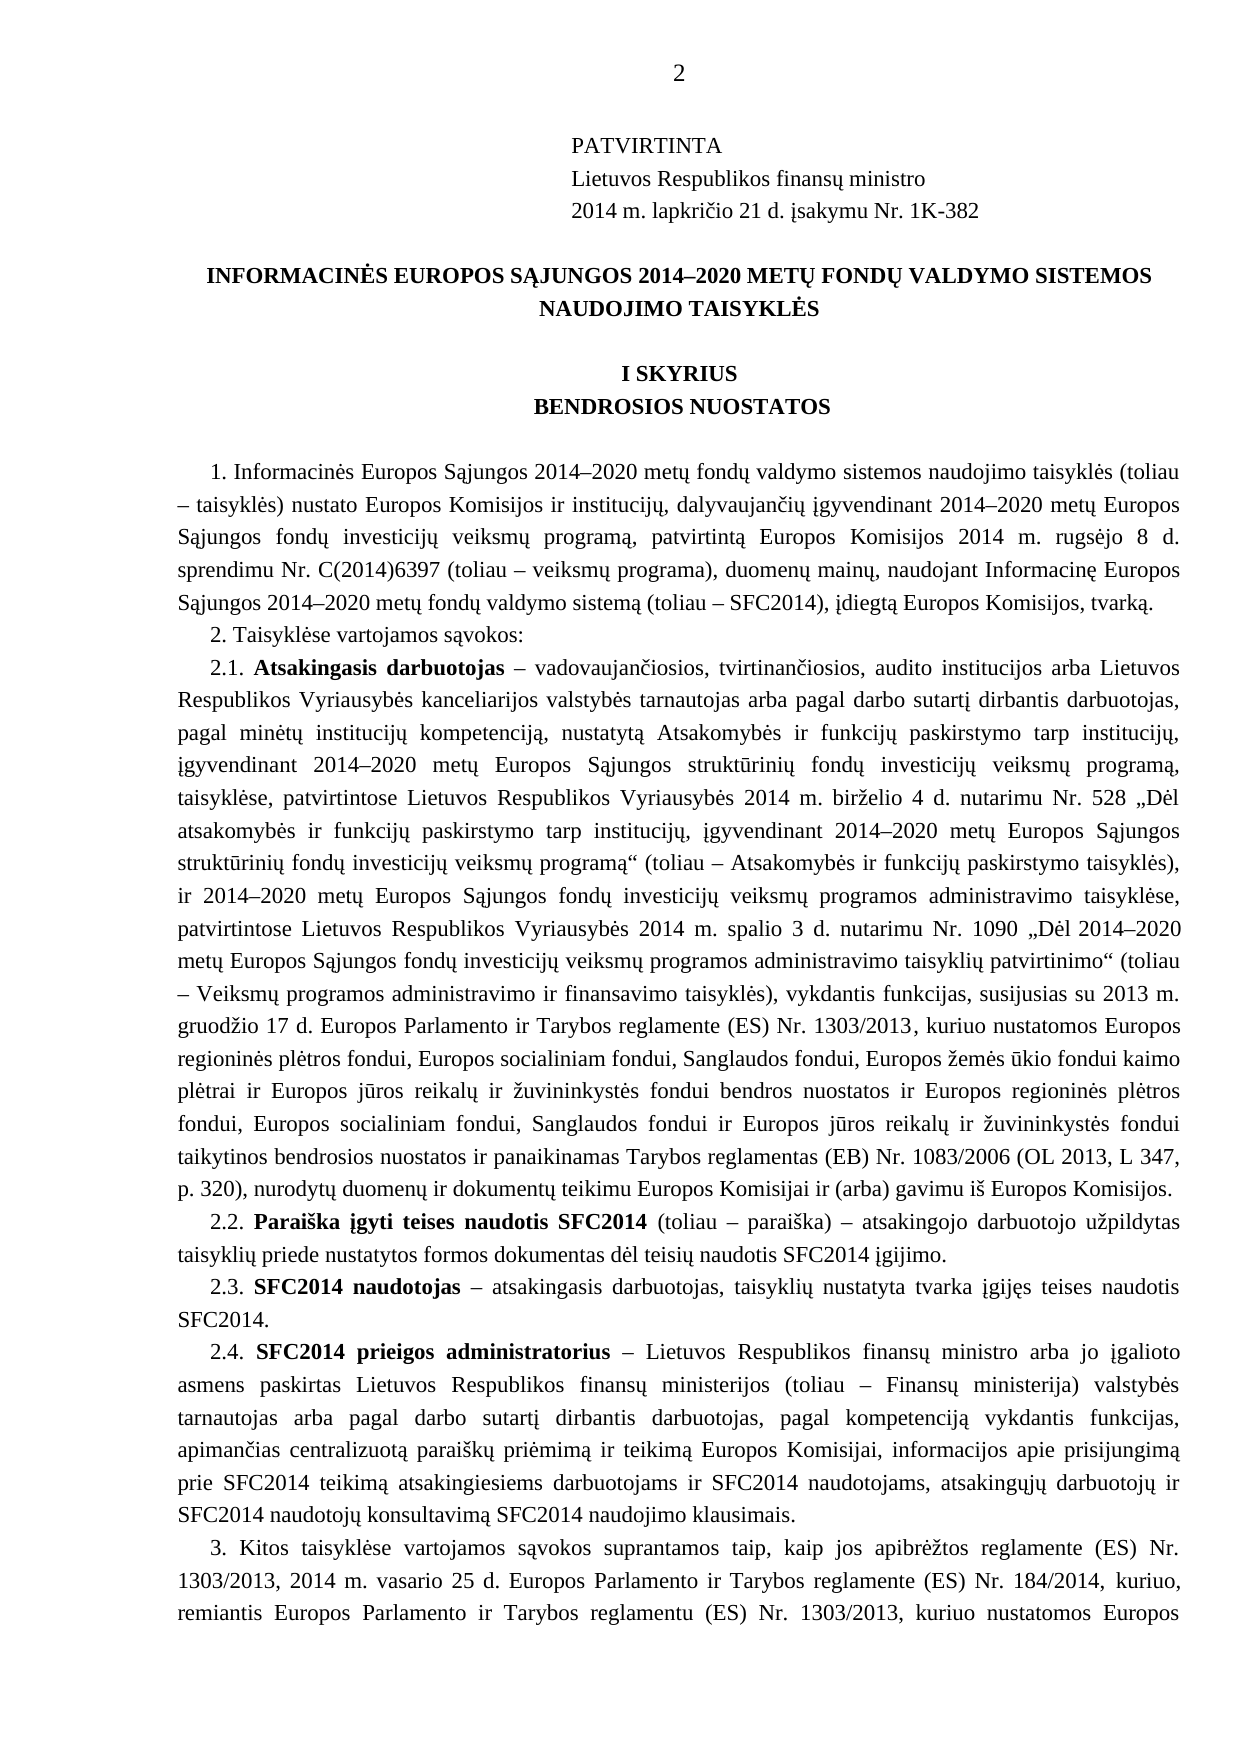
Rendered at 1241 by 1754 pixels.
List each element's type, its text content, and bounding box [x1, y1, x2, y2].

text BENDROSIOS NUOSTATOS [177, 393, 1181, 419]
text 1. Informacinės Europos Sąjungos 2014–2020 metų fondų valdymo sistemos naudojimo taisyklės (toliau – taisyklės) nustato Europos Komisijos ir institucijų, dalyvaujančių įgyvendinant 2014–2020 metų Europos Sąjungos fondų investicijų veiksmų programą, patvirtintą Europos Komisijos 2014 m. rugsėjo 8 d. sprendimu Nr. C(2014)6397 (toliau – veiksmų programa), duomenų mainų, naudojant Informacinę Europos Sąjungos 2014–2020 metų fondų valdymo sistemą (toliau – SFC2014), įdiegtą Europos Komisijos, tvarką. [177, 458, 1181, 615]
text 2.2. Paraiška įgyti teises naudotis SFC2014 (toliau – paraiška) – atsakingojo darbuotojo užpildytas taisyklių priede nustatytos formos dokumentas dėl teisių naudotis SFC2014 įgijimo. [177, 1208, 1181, 1267]
text 2014 m. lapkričio 21 d. įsakymu Nr. 1K-382 [571, 197, 1181, 224]
text 2. Taisyklėse vartojamos sąvokos: [177, 621, 1181, 647]
text 2.1. Atsakingasis darbuotojas – vadovaujančiosios, tvirtinančiosios, audito institucijos arba Lietuvos Respublikos Vyriausybės kanceliarijos valstybės tarnautojas arba pagal darbo sutartį dirbantis darbuotojas, pagal minėtų institucijų kompetenciją, nustatytą Atsakomybės ir funkcijų paskirstymo tarp institucijų, įgyvendinant 2014–2020 metų Europos Sąjungos struktūrinių fondų investicijų veiksmų programą, taisyklėse, patvirtintose Lietuvos Respublikos Vyriausybės 2014 m. birželio 4 d. nutarimu Nr. 528 „Dėl atsakomybės ir funkcijų paskirstymo tarp institucijų, įgyvendinant 2014–2020 metų Europos Sąjungos struktūrinių fondų investicijų veiksmų programą“ (toliau – Atsakomybės ir funkcijų paskirstymo taisyklės), ir 2014–2020 metų Europos Sąjungos fondų investicijų veiksmų programos administravimo taisyklėse, patvirtintose Lietuvos Respublikos Vyriausybės 2014 m. spalio 3 d. nutarimu Nr. 1090 „Dėl 2014–2020 metų Europos Sąjungos fondų investicijų veiksmų programos administravimo taisyklių patvirtinimo“ (toliau – Veiksmų programos administravimo ir finansavimo taisyklės), vykdantis funkcijas, susijusias su 2013 m. gruodžio 17 d. Europos Parlamento ir Tarybos reglamente (ES) Nr. 1303/2013, kuriuo nustatomos Europos regioninės plėtros fondui, Europos socialiniam fondui, Sanglaudos fondui, Europos žemės ūkio fondui kaimo plėtrai ir Europos jūros reikalų ir žuvininkystės fondui bendros nuostatos ir Europos regioninės plėtros fondui, Europos socialiniam fondui, Sanglaudos fondui ir Europos jūros reikalų ir žuvininkystės fondui taikytinos bendrosios nuostatos ir panaikinamas Tarybos reglamentas (EB) Nr. 1083/2006 (OL 2013, L 347, p. 320), nurodytų duomenų ir dokumentų teikimu Europos Komisijai ir (arba) gavimu iš Europos Komisijos. [177, 654, 1181, 1202]
text INFORMACINĖS EUROPOS SĄJUNGOS 2014–2020 METŲ FONDŲ VALDYMO SISTEMOS NAUDOJIMO TAISYKLĖS [177, 262, 1181, 321]
text 3. Kitos taisyklėse vartojamos sąvokos suprantamos taip, kaip jos apibrėžtos reglamente (ES) Nr. 1303/2013, 2014 m. vasario 25 d. Europos Parlamento ir Tarybos reglamente (ES) Nr. 184/2014, kuriuo, remiantis Europos Parlamento ir Tarybos reglamentu (ES) Nr. 1303/2013, kuriuo nustatomos Europos [177, 1534, 1181, 1626]
text I SKYRIUS [177, 360, 1181, 387]
text 2.4. SFC2014 prieigos administratorius – Lietuvos Respublikos finansų ministro arba jo įgalioto asmens paskirtas Lietuvos Respublikos finansų ministerijos (toliau – Finansų ministerija) valstybės tarnautojas arba pagal darbo sutartį dirbantis darbuotojas, pagal kompetenciją vykdantis funkcijas, apimančias centralizuotą paraiškų priėmimą ir teikimą Europos Komisijai, informacijos apie prisijungimą prie SFC2014 teikimą atsakingiesiems darbuotojams ir SFC2014 naudotojams, atsakingųjų darbuotojų ir SFC2014 naudotojų konsultavimą SFC2014 naudojimo klausimais. [177, 1338, 1181, 1528]
text 2.3. SFC2014 naudotojas – atsakingasis darbuotojas, taisyklių nustatyta tvarka įgijęs teises naudotis SFC2014. [177, 1273, 1181, 1332]
text patvirtinta Lietuvos Respublikos finansų ministro [571, 132, 1181, 191]
